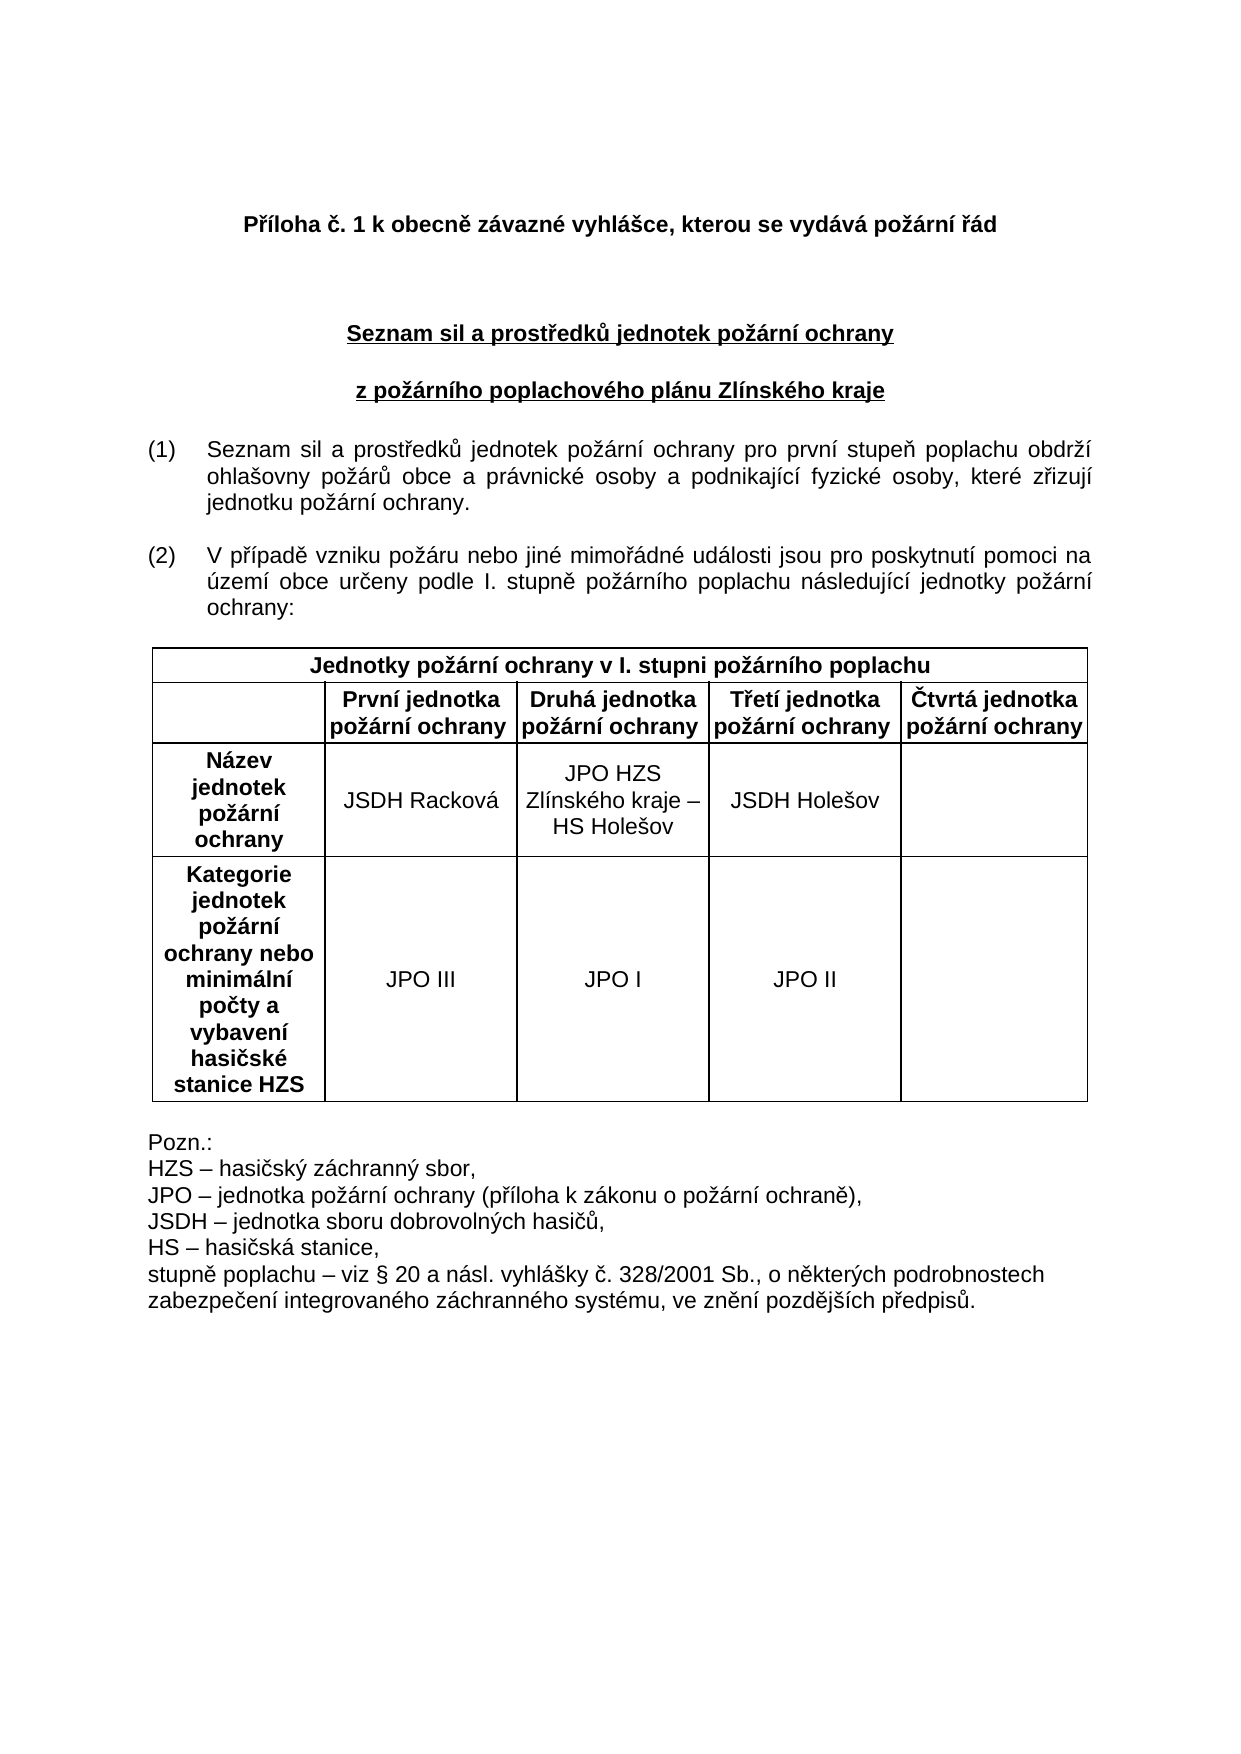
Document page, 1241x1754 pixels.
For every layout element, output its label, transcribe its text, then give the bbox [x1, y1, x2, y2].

table_cell JPO I [518, 857, 708, 1101]
text JSDH – jednotka sboru dobrovolných hasičů, [148, 1208, 1093, 1234]
list Seznam sil a prostředků jednotek požární ochrany pro první stupeň poplachu obdrží ohlašovny požárů obce a právnické osoby a podnikající fyzické osoby, které zřizují jednotku požární ochrany. [148, 436, 1093, 515]
table_cell JPO II [710, 857, 900, 1101]
table_cell [902, 857, 1087, 1101]
table_cell JSDH Holešov [710, 744, 900, 856]
table_cell Čtvrtá jednotka požární ochrany [902, 683, 1087, 742]
text Pozn.: [148, 1129, 1093, 1155]
text HZS – hasičský záchranný sbor, [148, 1155, 1093, 1182]
subtitle z požárního poplachového plánu Zlínského kraje [148, 377, 1093, 404]
text stupně poplachu – viz § 20 a násl. vyhlášky č. 328/2001 Sb., o některých podrobnostech zabezpečení integrovaného záchranného systému, ve znění pozdějších předpisů. [148, 1261, 1093, 1313]
table_cell JPO HZS Zlínského kraje – HS Holešov [518, 744, 708, 856]
text JPO – jednotka požární ochrany (příloha k zákonu o požární ochraně), [148, 1182, 1093, 1208]
table_cell Název jednotek požární ochrany [153, 744, 324, 856]
table_cell [153, 683, 324, 742]
table_cell První jednotka požární ochrany [326, 683, 516, 742]
table_cell [902, 744, 1087, 856]
text Příloha č. 1 k obecně závazné vyhlášce, kterou se vydává požární řád [148, 211, 1093, 237]
table_cell JSDH Racková [326, 744, 516, 856]
subtitle Seznam sil a prostředků jednotek požární ochrany [148, 320, 1093, 346]
text HS – hasičská stanice, [148, 1234, 1093, 1261]
list V případě vzniku požáru nebo jiné mimořádné události jsou pro poskytnutí pomoci na území obce určeny podle I. stupně požárního poplachu následující jednotky požární ochrany: [148, 542, 1093, 621]
table_header Jednotky požární ochrany v I. stupni požárního poplachu [153, 649, 1087, 681]
table_cell Kategorie jednotek požární ochrany nebo minimální počty a vybavení hasičské stanice HZS [153, 857, 324, 1101]
table_cell JPO III [326, 857, 516, 1101]
table_cell Druhá jednotka požární ochrany [518, 683, 708, 742]
table_cell Třetí jednotka požární ochrany [710, 683, 900, 742]
